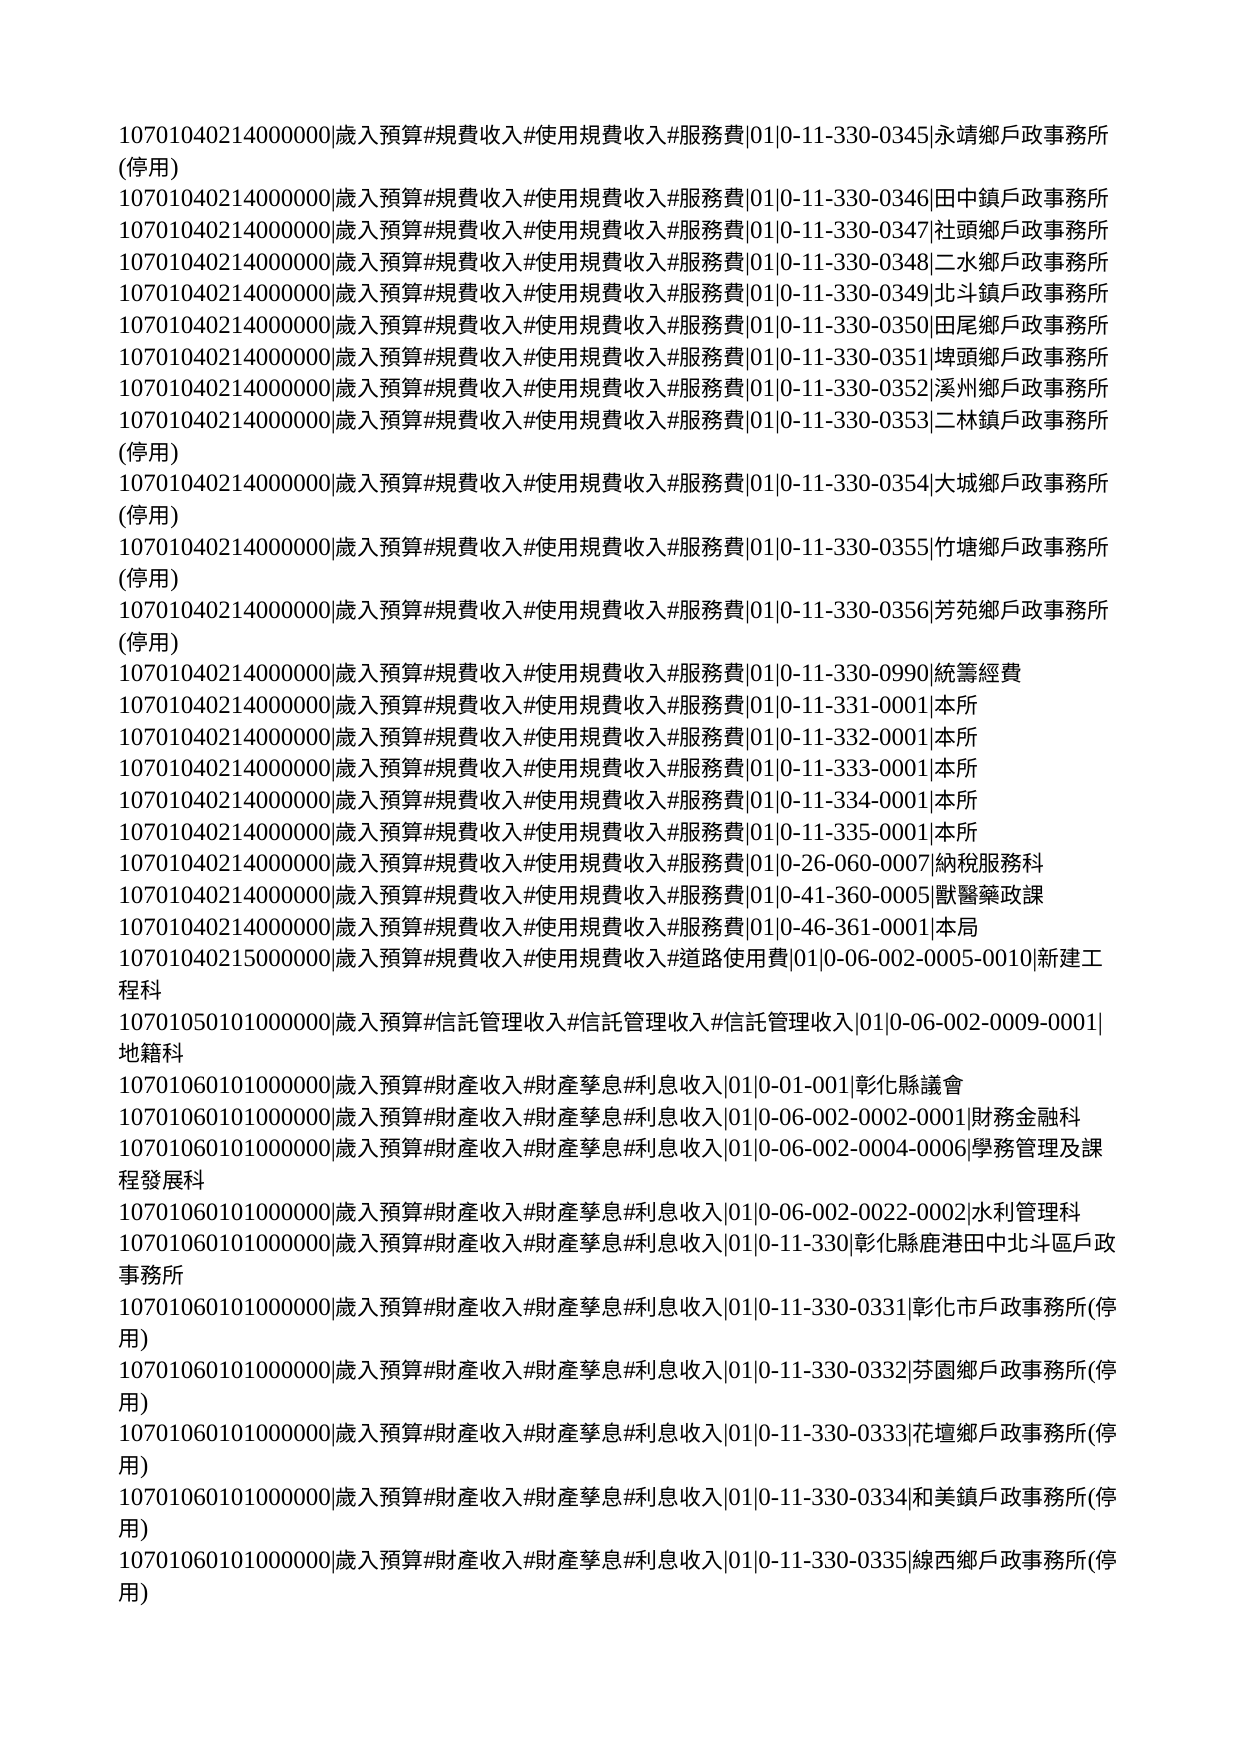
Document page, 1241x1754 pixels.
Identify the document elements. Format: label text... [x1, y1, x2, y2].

text 10701060101000000|歲入預算#財產收入#財產孳息#利息收入|01|0-01-001|彰化縣議會 [118, 1068, 1122, 1100]
text 10701040214000000|歲入預算#規費收入#使用規費收入#服務費|01|0-11-331-0001|本所 [118, 688, 1122, 720]
text 10701040214000000|歲入預算#規費收入#使用規費收入#服務費|01|0-11-330-0355|竹塘鄉戶政事務所(停用) [118, 530, 1122, 593]
text 10701040214000000|歲入預算#規費收入#使用規費收入#服務費|01|0-11-330-0347|社頭鄉戶政事務所 [118, 213, 1122, 245]
text 10701040214000000|歲入預算#規費收入#使用規費收入#服務費|01|0-11-330-0353|二林鎮戶政事務所(停用) [118, 403, 1122, 466]
text 10701040214000000|歲入預算#規費收入#使用規費收入#服務費|01|0-11-330-0349|北斗鎮戶政事務所 [118, 276, 1122, 308]
text 10701040214000000|歲入預算#規費收入#使用規費收入#服務費|01|0-11-334-0001|本所 [118, 783, 1122, 815]
text 10701040214000000|歲入預算#規費收入#使用規費收入#服務費|01|0-26-060-0007|納稅服務科 [118, 846, 1122, 878]
text 10701060101000000|歲入預算#財產收入#財產孳息#利息收入|01|0-11-330-0334|和美鎮戶政事務所(停用) [118, 1480, 1122, 1543]
text 10701040214000000|歲入預算#規費收入#使用規費收入#服務費|01|0-11-330-0346|田中鎮戶政事務所 [118, 181, 1122, 213]
text 10701060101000000|歲入預算#財產收入#財產孳息#利息收入|01|0-06-002-0004-0006|學務管理及課程發展科 [118, 1131, 1122, 1195]
text 10701040214000000|歲入預算#規費收入#使用規費收入#服務費|01|0-11-330-0350|田尾鄉戶政事務所 [118, 308, 1122, 340]
text 10701060101000000|歲入預算#財產收入#財產孳息#利息收入|01|0-11-330-0331|彰化市戶政事務所(停用) [118, 1290, 1122, 1353]
text 10701060101000000|歲入預算#財產收入#財產孳息#利息收入|01|0-06-002-0002-0001|財務金融科 [118, 1100, 1122, 1131]
text 10701040214000000|歲入預算#規費收入#使用規費收入#服務費|01|0-11-330-0352|溪州鄉戶政事務所 [118, 371, 1122, 403]
text 10701060101000000|歲入預算#財產收入#財產孳息#利息收入|01|0-06-002-0022-0002|水利管理科 [118, 1195, 1122, 1226]
text 10701060101000000|歲入預算#財產收入#財產孳息#利息收入|01|0-11-330-0333|花壇鄉戶政事務所(停用) [118, 1416, 1122, 1480]
text 10701060101000000|歲入預算#財產收入#財產孳息#利息收入|01|0-11-330-0332|芬園鄉戶政事務所(停用) [118, 1353, 1122, 1416]
text 10701050101000000|歲入預算#信託管理收入#信託管理收入#信託管理收入|01|0-06-002-0009-0001|地籍科 [118, 1005, 1122, 1068]
text 10701040214000000|歲入預算#規費收入#使用規費收入#服務費|01|0-11-330-0351|埤頭鄉戶政事務所 [118, 340, 1122, 371]
text 10701040214000000|歲入預算#規費收入#使用規費收入#服務費|01|0-46-361-0001|本局 [118, 910, 1122, 941]
text 10701040214000000|歲入預算#規費收入#使用規費收入#服務費|01|0-11-330-0354|大城鄉戶政事務所(停用) [118, 466, 1122, 530]
text 10701040215000000|歲入預算#規費收入#使用規費收入#道路使用費|01|0-06-002-0005-0010|新建工程科 [118, 941, 1122, 1005]
text 10701040214000000|歲入預算#規費收入#使用規費收入#服務費|01|0-11-333-0001|本所 [118, 751, 1122, 783]
text 10701040214000000|歲入預算#規費收入#使用規費收入#服務費|01|0-11-330-0990|統籌經費 [118, 656, 1122, 688]
text 10701040214000000|歲入預算#規費收入#使用規費收入#服務費|01|0-11-335-0001|本所 [118, 815, 1122, 846]
text 10701040214000000|歲入預算#規費收入#使用規費收入#服務費|01|0-11-330-0348|二水鄉戶政事務所 [118, 245, 1122, 276]
text 10701040214000000|歲入預算#規費收入#使用規費收入#服務費|01|0-11-332-0001|本所 [118, 720, 1122, 751]
text 10701040214000000|歲入預算#規費收入#使用規費收入#服務費|01|0-41-360-0005|獸醫藥政課 [118, 878, 1122, 910]
text 10701040214000000|歲入預算#規費收入#使用規費收入#服務費|01|0-11-330-0345|永靖鄉戶政事務所(停用) [118, 118, 1122, 181]
text 10701060101000000|歲入預算#財產收入#財產孳息#利息收入|01|0-11-330-0335|線西鄉戶政事務所(停用) [118, 1543, 1122, 1606]
text 10701060101000000|歲入預算#財產收入#財產孳息#利息收入|01|0-11-330|彰化縣鹿港田中北斗區戶政事務所 [118, 1226, 1122, 1290]
text 10701040214000000|歲入預算#規費收入#使用規費收入#服務費|01|0-11-330-0356|芳苑鄉戶政事務所(停用) [118, 593, 1122, 656]
